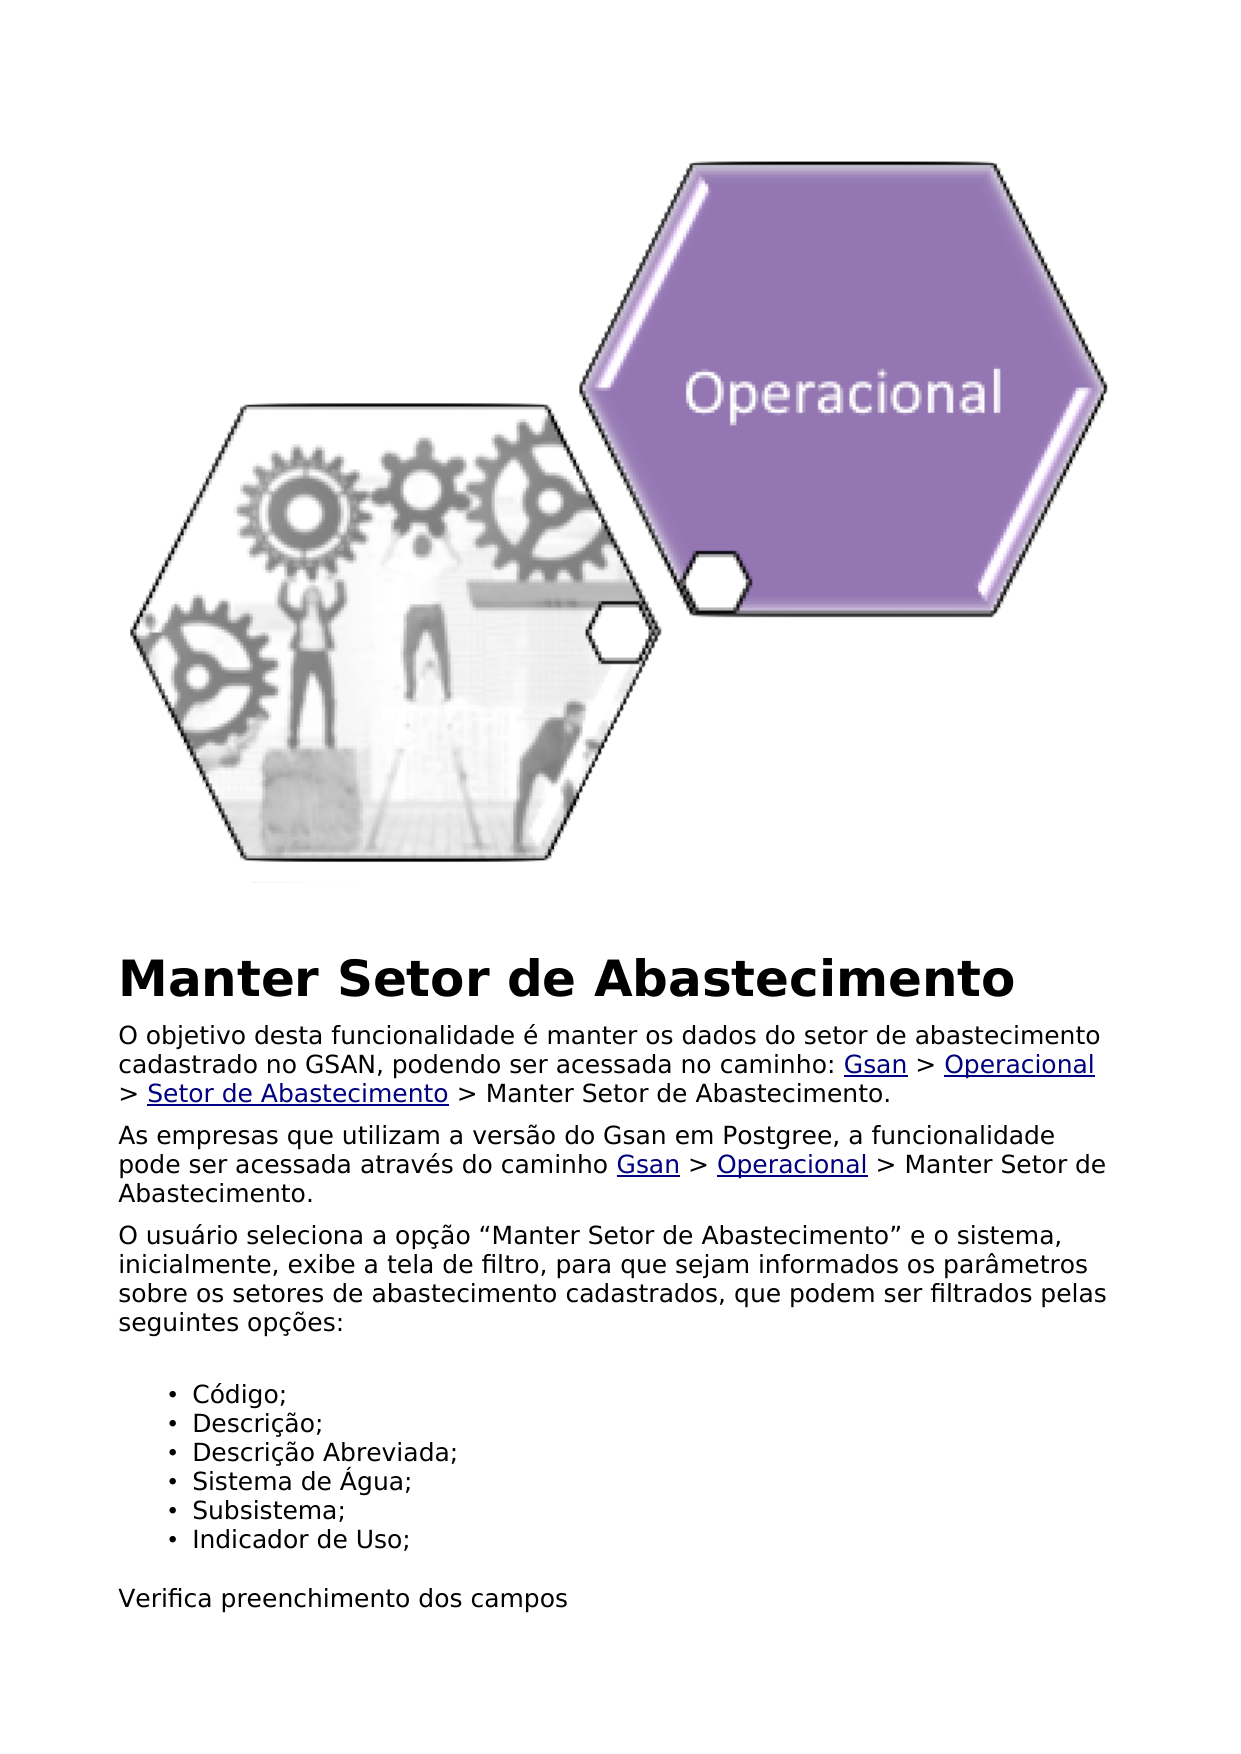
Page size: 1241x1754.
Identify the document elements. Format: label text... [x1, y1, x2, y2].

text Verifica preenchimento dos campos [118, 1584, 1122, 1613]
text O objetivo desta funcionalidade é manter os dados do setor de abastecimento cadastrado no GSAN, podendo ser acessada no caminho: Gsan > Operacional > Setor de Abastecimento > Manter Setor de Abastecimento. [118, 1021, 1122, 1109]
list Subsistema; [177, 1496, 1122, 1526]
picture [118, 118, 1123, 884]
list Indicador de Uso; [177, 1526, 1122, 1555]
subtitle Manter Setor de Abastecimento [118, 950, 1122, 1009]
list Código; [177, 1380, 1122, 1409]
list Descrição Abreviada; [177, 1438, 1122, 1467]
list Sistema de Água; [177, 1467, 1122, 1496]
text As empresas que utilizam a versão do Gsan em Postgree, a funcionalidade pode ser acessada através do caminho Gsan > Operacional > Manter Setor de Abastecimento. [118, 1121, 1122, 1209]
text O usuário seleciona a opção “Manter Setor de Abastecimento” e o sistema, inicialmente, exibe a tela de filtro, para que sejam informados os parâmetros sobre os setores de abastecimento cadastrados, que podem ser filtrados pelas seguintes opções: [118, 1221, 1122, 1338]
list Descrição; [177, 1409, 1122, 1438]
